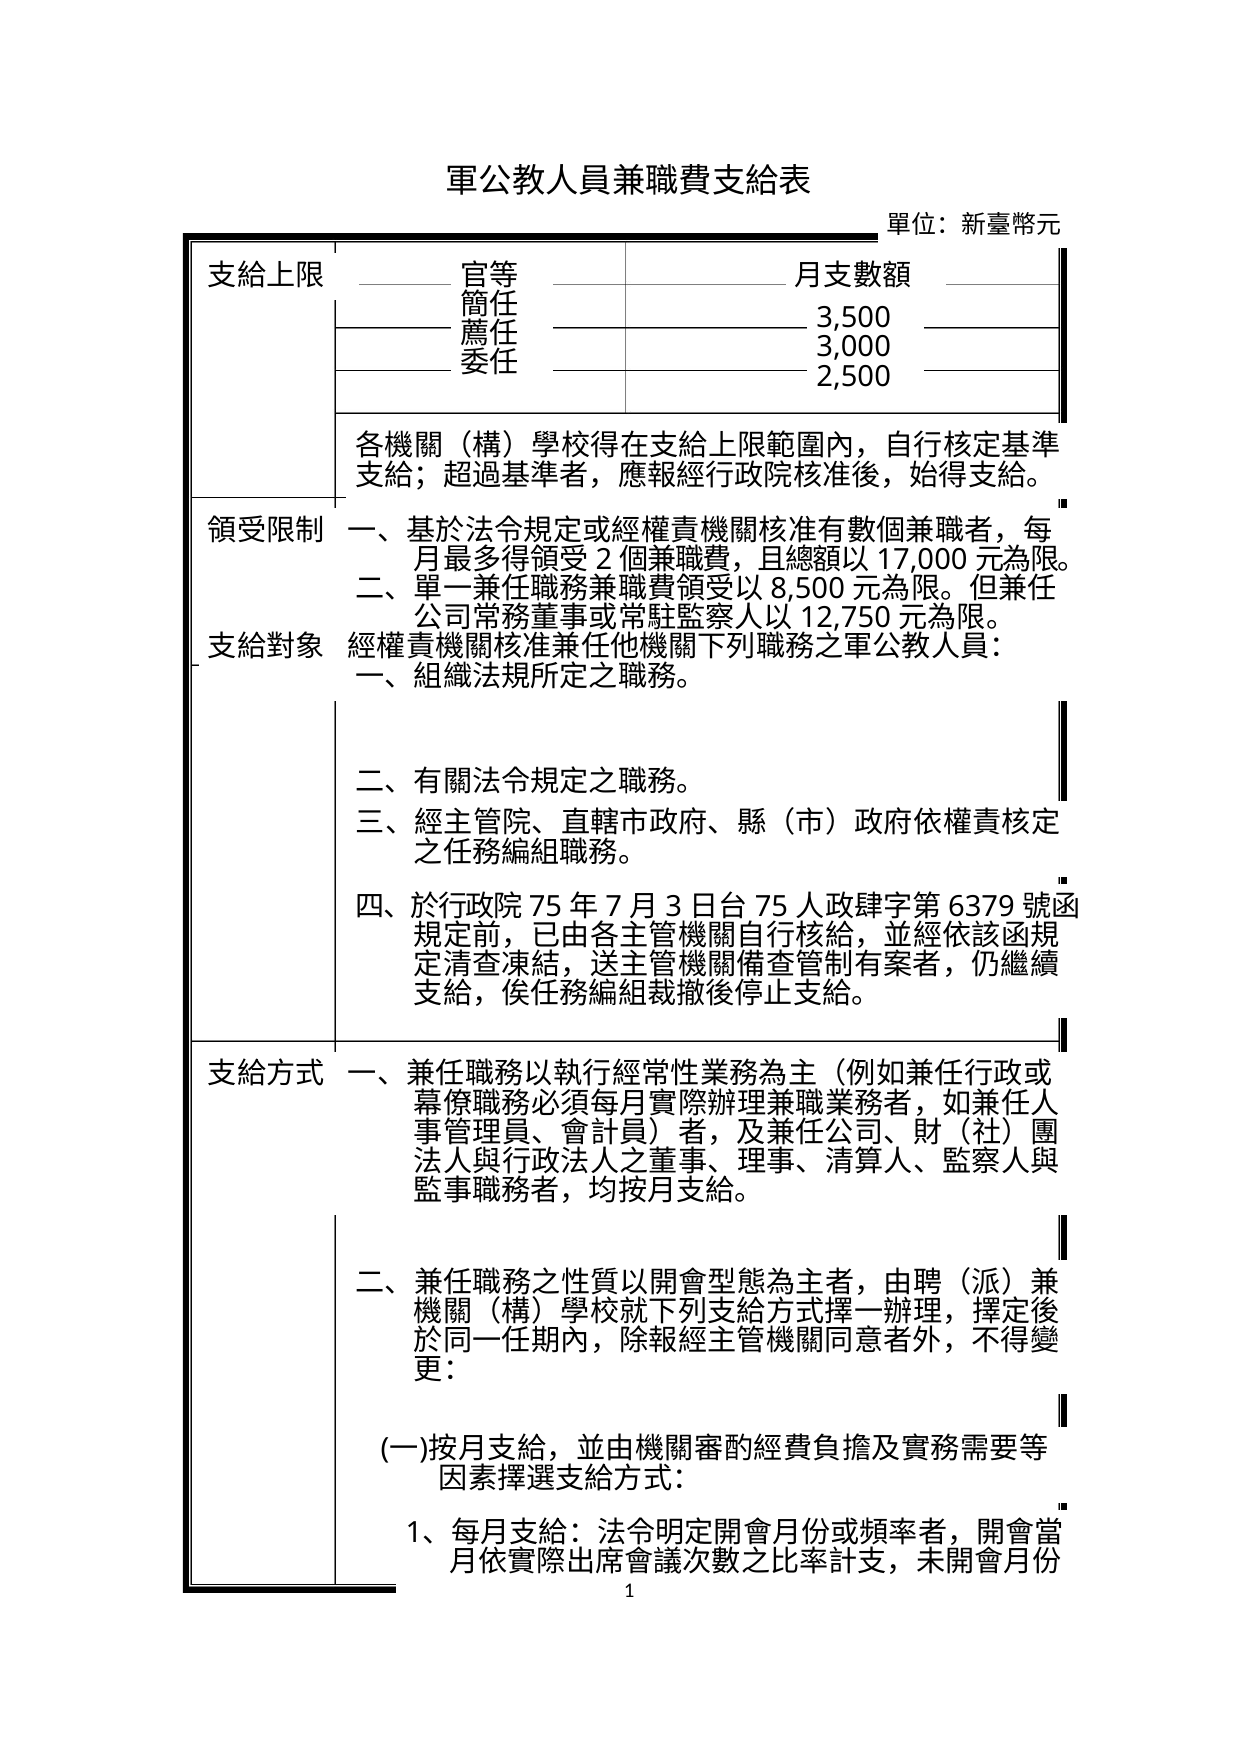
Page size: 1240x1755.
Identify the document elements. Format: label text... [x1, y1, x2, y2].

text 支給上限 [208, 262, 350, 291]
text 3,500 [816, 304, 915, 333]
text 公司常務董事或常駐監察人以 12,750 元為限。 [414, 604, 1178, 633]
text 二、兼任職務之性質以開會型態為主者，由聘（派）兼 [355, 1269, 1148, 1298]
text 各機關（構）學校得在支給上限範圍內，自行核定基準 [355, 432, 1148, 462]
text 支給，俟任務編組裁撤後停止支給。 [414, 980, 1148, 1009]
text 領受限制 一、基於法令規定或經權責機關核准有數個兼職者，每 [208, 517, 1178, 546]
text 一、組織法規所定之職務。 [355, 663, 1178, 692]
text 官等 [460, 262, 544, 291]
text 支給；超過基準者，應報經行政院核准後，始得支給。 [355, 462, 1148, 491]
picture [182, 233, 1067, 1593]
text 月最多得領受 2 個兼職費，且總額以 17,000 元為限。 [414, 546, 1178, 575]
text 機關（構）學校就下列支給方式擇一辦理，擇定後 [414, 1298, 1148, 1327]
text 支給對象 經權責機關核准兼任他機關下列職務之軍公教人員： [208, 633, 1178, 663]
text 單位：新臺幣元 [887, 214, 1081, 239]
text 監事職務者，均按月支給。 [414, 1177, 1170, 1206]
text 事管理員、會計員）者，及兼任公司、財（社）團 [414, 1119, 1170, 1148]
text 更： [414, 1356, 1148, 1386]
text 因素擇選支給方式： [439, 1465, 1144, 1494]
text 四、於行政院 75 年 7 月 3 日台 75 人政肆字第 6379 號函 [355, 893, 1148, 922]
text 軍公教人員兼職費支給表 [445, 166, 850, 199]
text 幕僚職務必須每月實際辦理兼職業務者，如兼任人 [414, 1090, 1170, 1119]
text 定清查凍結，送主管機關備查管制有案者，仍繼續 [414, 951, 1148, 980]
text 2,500 [816, 363, 915, 392]
text 薦任 [460, 320, 544, 349]
text 規定前，已由各主管機關自行核給，並經依該函規 [414, 922, 1148, 951]
text 月支數額 [794, 262, 937, 291]
text 月依實際出席會議次數之比率計支，未開會月份 [449, 1548, 1141, 1577]
text 委任 [460, 349, 544, 378]
text 1 [624, 1577, 1141, 1603]
text 3,000 [816, 333, 915, 363]
text (一)按月支給，並由機關審酌經費負擔及實務需要等 [380, 1436, 1144, 1465]
text 1、每月支給：法令明定開會月份或頻率者，開會當 [405, 1519, 1141, 1548]
text 二、有關法令規定之職務。 [355, 768, 740, 797]
text 簡任 [460, 291, 544, 320]
text 二、單一兼任職務兼職費領受以 8,500 元為限。但兼任 [355, 575, 1178, 604]
text 法人與行政法人之董事、理事、清算人、監察人與 [414, 1148, 1170, 1177]
text 於同一任期內，除報經主管機關同意者外，不得變 [414, 1327, 1148, 1356]
text 之任務編組職務。 [414, 839, 1148, 868]
text 支給方式 一、兼任職務以執行經常性業務為主（例如兼任行政或 [208, 1061, 1170, 1090]
text 三、經主管院、直轄市政府、縣（市）政府依權責核定 [355, 809, 1148, 839]
